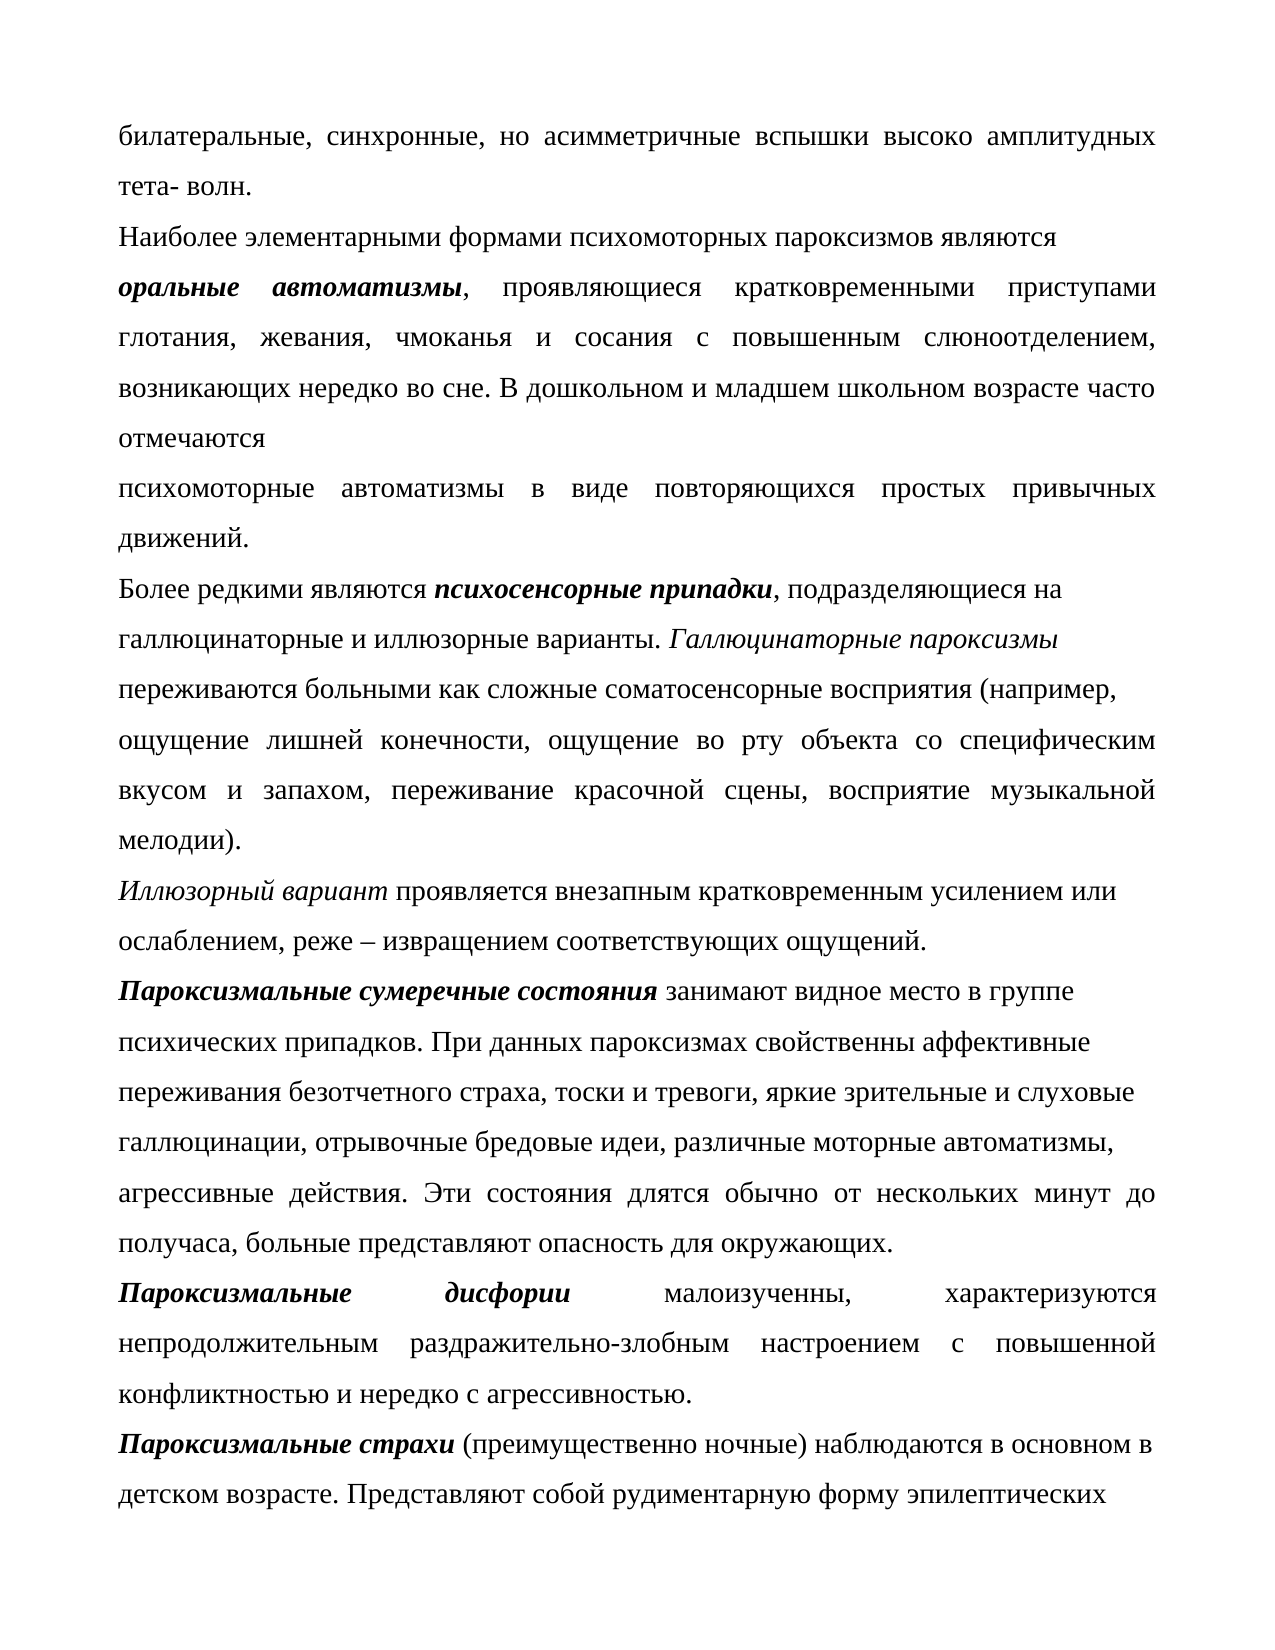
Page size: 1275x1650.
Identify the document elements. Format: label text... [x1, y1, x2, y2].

text билатеральные, синхронные, но асимметричные вспышки высоко амплитудных тета- волн. [118, 118, 1157, 202]
text Пароксизмальные страхи (преимущественно ночные) наблюдаются в основном в [118, 1426, 1157, 1460]
text Пароксизмальные сумеречные состояния занимают видное место в группе [118, 973, 1157, 1007]
text Наиболее элементарными формами психомоторных пароксизмов являются [118, 219, 1157, 252]
text Иллюзорный вариант проявляется внезапным кратковременным усилением или [118, 873, 1157, 906]
text психических припадков. При данных пароксизмах свойственны аффективные [118, 1024, 1157, 1057]
text ощущение лишней конечности, ощущение во рту объекта со специфическим вкусом и запахом, переживание красочной сцены, восприятие музыкальной мелодии). [118, 722, 1157, 856]
text ослаблением, реже – извращением соответствующих ощущений. [118, 923, 1157, 957]
text Более редкими являются психосенсорные припадки, подразделяющиеся на [118, 571, 1157, 604]
text агрессивные действия. Эти состояния длятся обычно от нескольких минут до получаса, больные представляют опасность для окружающих. [118, 1175, 1157, 1258]
text галлюцинаторные и иллюзорные варианты. Галлюцинаторные пароксизмы [118, 621, 1157, 655]
text психомоторные автоматизмы в виде повторяющихся простых привычных движений. [118, 470, 1157, 554]
text детском возрасте. Представляют собой рудиментарную форму эпилептических [118, 1477, 1157, 1510]
text Пароксизмальные дисфории малоизученны, характеризуются непродолжительным раздражительно-злобным настроением с повышенной конфликтностью и нередко с агрессивностью. [118, 1275, 1157, 1409]
text оральные автоматизмы, проявляющиеся кратковременными приступами глотания, жевания, чмоканья и сосания с повышенным слюноотделением, возникающих нередко во сне. В дошкольном и младшем школьном возрасте часто отмечаются [118, 269, 1157, 453]
text переживаются больными как сложные соматосенсорные восприятия (например, [118, 672, 1157, 705]
text галлюцинации, отрывочные бредовые идеи, различные моторные автоматизмы, [118, 1124, 1157, 1158]
text переживания безотчетного страха, тоски и тревоги, яркие зрительные и слуховые [118, 1074, 1157, 1108]
